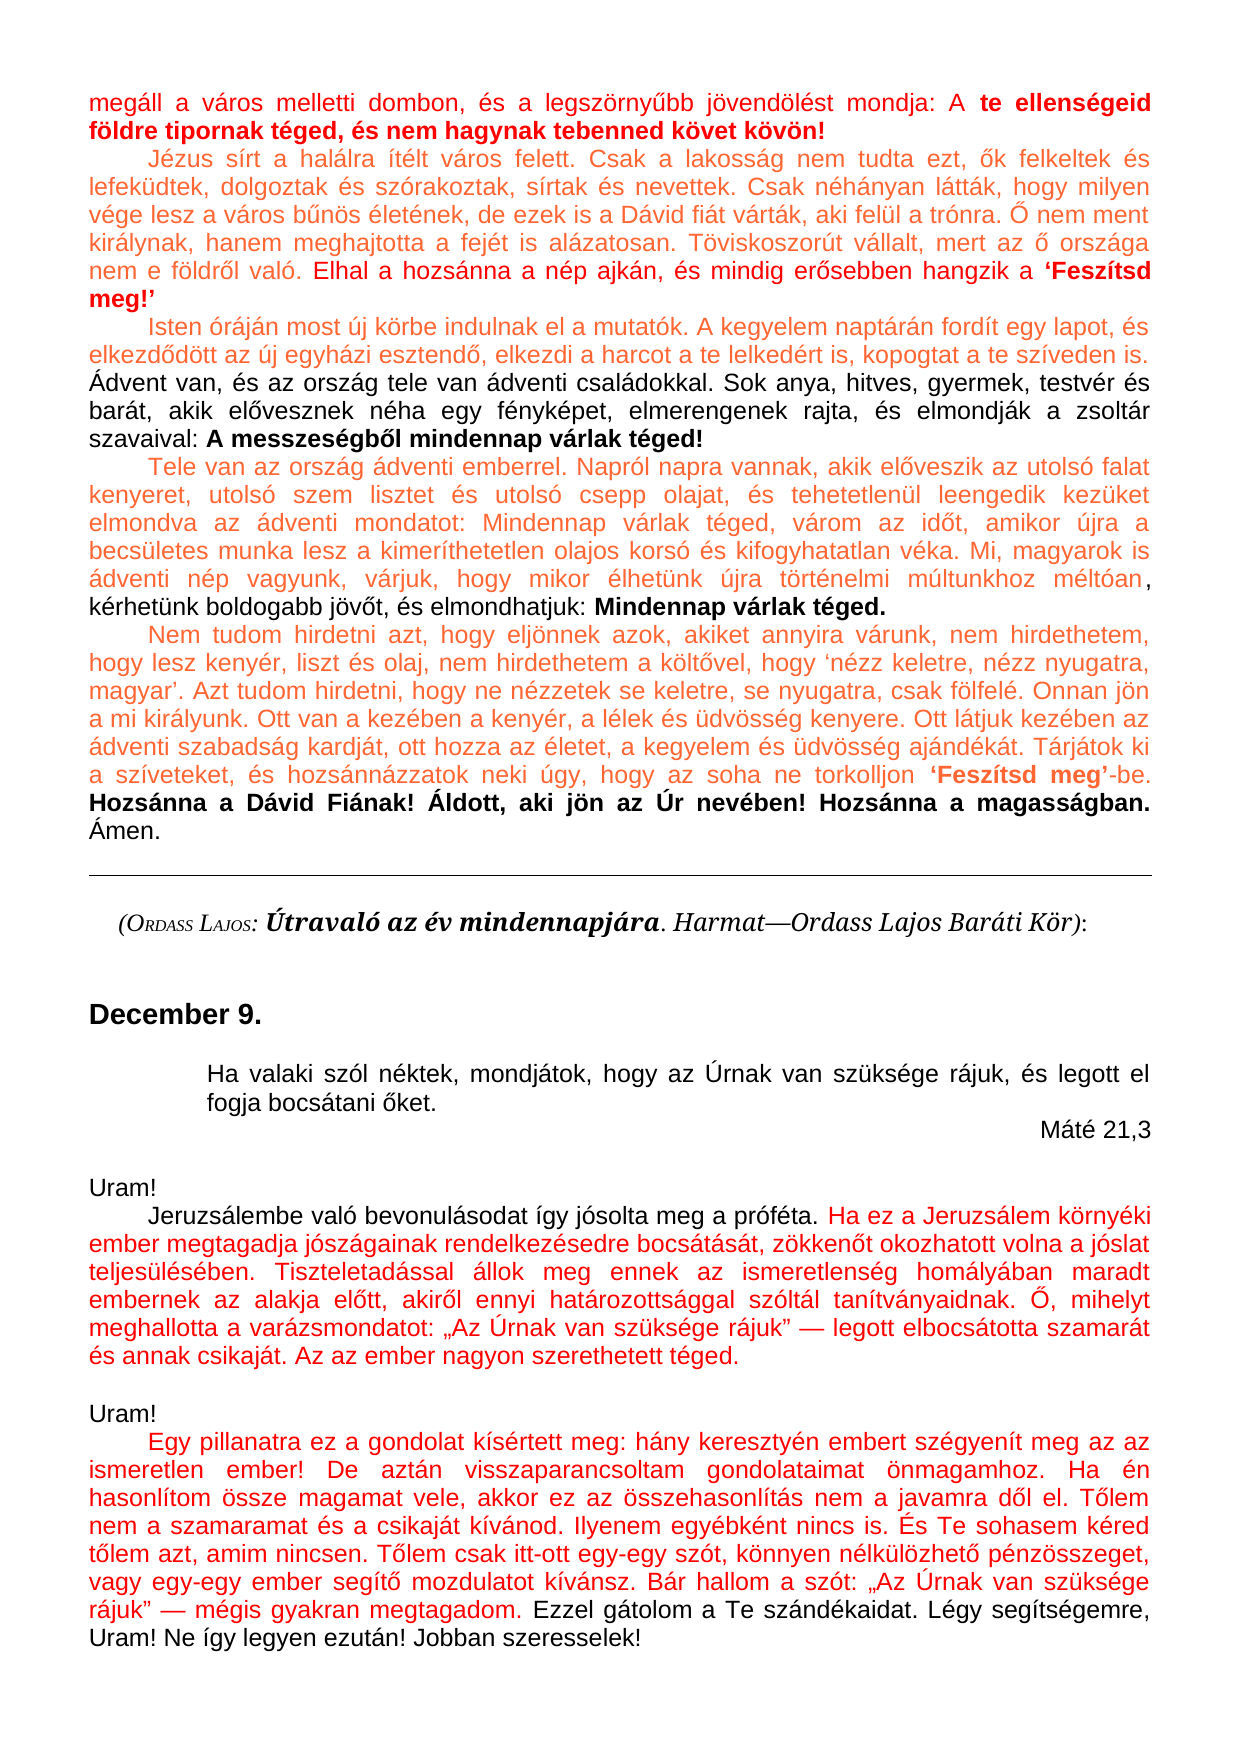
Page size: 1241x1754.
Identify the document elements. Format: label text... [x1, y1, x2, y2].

text (Ordass Lajos: Útravaló az év mindennapjára. Harmat―Ordass Lajos Baráti Kör): [88, 876, 1152, 968]
text Uram! [88, 1399, 1152, 1427]
text Egy pillanatra ez a gondolat kísértett meg: hány keresztyén embert szégyenít meg az az ismeretlen ember! De aztán visszaparancsoltam gondolataimat önmagamhoz. Ha én hasonlítom össze magamat vele, akkor ez az összehasonlítás nem a javamra dől el. Tőlem nem a szamaramat és a csikaját kívánod. Ilyenem egyébként nincs is. És Te sohasem kéred tőlem azt, amim nincsen. Tőlem csak itt-ott egy-egy szót, könnyen nélkülözhető pénzösszeget, vagy egy-egy ember segítő mozdulatot kívánsz. Bár hallom a szót: „Az Úrnak van szüksége rájuk” — mégis gyakran megtagadom. Ezzel gátolom a Te szándékaidat. Légy segítségemre, Uram! Ne így legyen ezután! Jobban szeresselek! [88, 1427, 1152, 1652]
text Isten óráján most új körbe indulnak el a mutatók. A kegyelem naptárán fordít egy lapot, és elkezdődött az új egyházi esztendő, elkezdi a harcot a te lelkedért is, kopogtat a te szíveden is. Ádvent van, és az ország tele van ádventi családokkal. Sok anya, hitves, gyermek, testvér és barát, akik elővesznek néha egy fényképet, elmerengenek rajta, és elmondják a zsoltár szavaival: A messzeségből mindennap várlak téged! [88, 313, 1152, 453]
text Jeruzsálembe való bevonulásodat így jósolta meg a próféta. Ha ez a Jeruzsálem környéki ember megtagadja jószágainak rendelkezésedre bocsátását, zökkenőt okozhatott volna a jóslat teljesülésében. Tiszteletadással állok meg ennek az ismeretlenség homályában maradt embernek az alakja előtt, akiről ennyi határozottsággal szóltál tanítványaidnak. Ő, mihelyt meghallotta a varázsmondatot: „Az Úrnak van szüksége rájuk” — legott elbocsátotta szamarát és annak csikaját. Az az ember nagyon szerethetett téged. [88, 1202, 1152, 1370]
text Ha valaki szól néktek, mondjátok, hogy az Úrnak van szüksége rájuk, és legott el fogja bocsátani őket. [207, 1060, 1152, 1116]
text Uram! [88, 1174, 1152, 1202]
text Máté 21,3 [207, 1116, 1152, 1144]
text megáll a város melletti dombon, és a legszörnyűbb jövendölést mondja: A te ellenségeid földre tipornak téged, és nem hagynak tebenned követ kövön! [88, 88, 1152, 144]
text Nem tudom hirdetni azt, hogy eljönnek azok, akiket annyira várunk, nem hirdethetem, hogy lesz kenyér, liszt és olaj, nem hirdethetem a költővel, hogy ‘nézz keletre, nézz nyugatra, magyar’. Azt tudom hirdetni, hogy ne nézzetek se keletre, se nyugatra, csak fölfelé. Onnan jön a mi királyunk. Ott van a kezében a kenyér, a lélek és üdvösség kenyere. Ott látjuk kezében az ádventi szabadság kardját, ott hozza az életet, a kegyelem és üdvösség ajándékát. Tárjátok ki a szíveteket, és hozsánnázzatok neki úgy, hogy az soha ne torkolljon ‘Feszítsd meg’-be. Hozsánna a Dávid Fiának! Áldott, aki jön az Úr nevében! Hozsánna a magasságban. Ámen. [88, 621, 1152, 845]
text Jézus sírt a halálra ítélt város felett. Csak a lakosság nem tudta ezt, ők felkeltek és lefeküdtek, dolgoztak és szórakoztak, sírtak és nevettek. Csak néhányan látták, hogy milyen vége lesz a város bűnös életének, de ezek is a Dávid fiát várták, aki felül a trónra. Ő nem ment királynak, hanem meghajtotta a fejét is alázatosan. Töviskoszorút vállalt, mert az ő országa nem e földről való. Elhal a hozsánna a nép ajkán, és mindig erősebben hangzik a ‘Feszítsd meg!’ [88, 144, 1152, 313]
text Tele van az ország ádventi emberrel. Napról napra vannak, akik előveszik az utolsó falat kenyeret, utolsó szem lisztet és utolsó csepp olajat, és tehetetlenül leengedik kezüket elmondva az ádventi mondatot: Mindennap várlak téged, várom az időt, amikor újra a becsületes munka lesz a kimeríthetetlen olajos korsó és kifogyhatatlan véka. Mi, magyarok is ádventi nép vagyunk, várjuk, hogy mikor élhetünk újra történelmi múltunkhoz méltóan, kérhetünk boldogabb jövőt, és elmondhatjuk: Mindennap várlak téged. [88, 453, 1152, 621]
text December 9. [88, 998, 1152, 1031]
